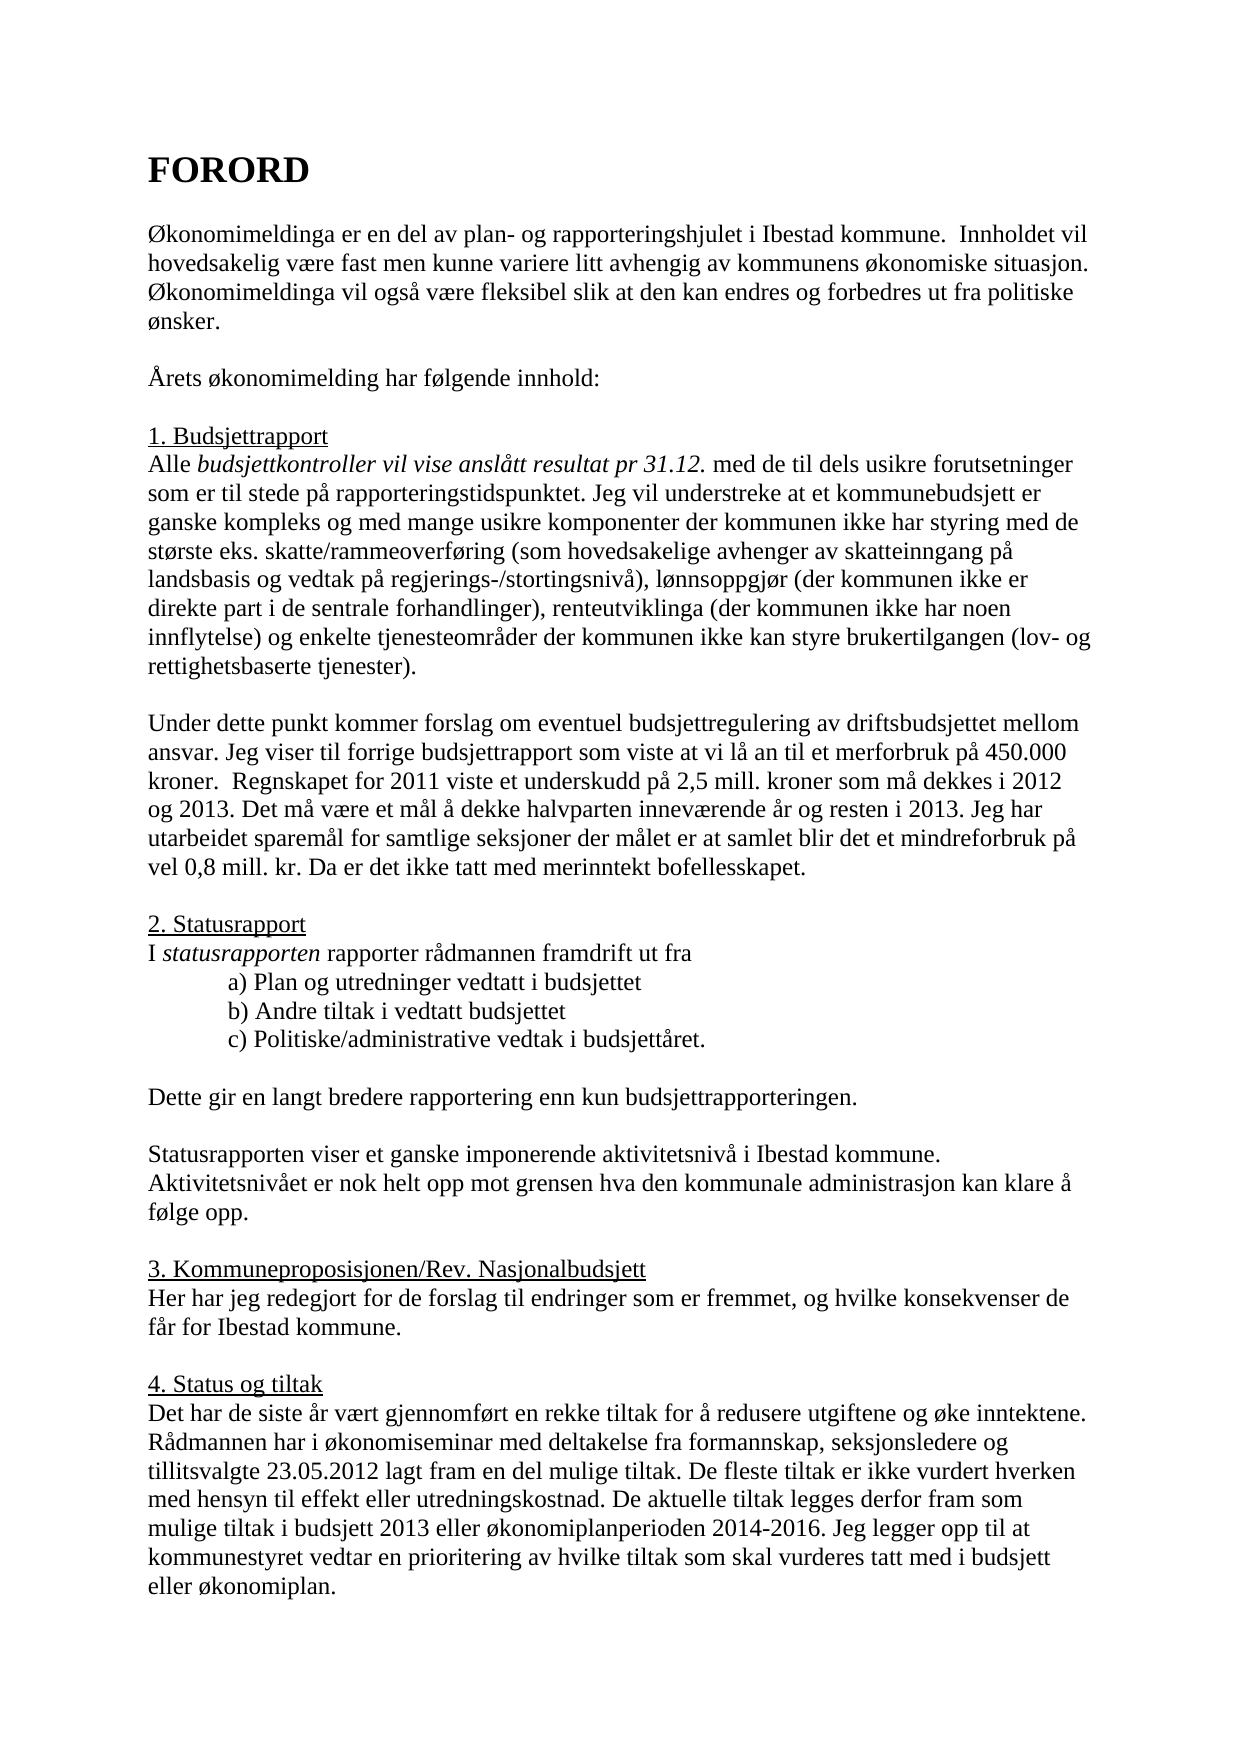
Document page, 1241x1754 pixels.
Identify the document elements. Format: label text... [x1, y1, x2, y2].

text Økonomimeldinga er en del av plan- og rapporteringshjulet i Ibestad kommune. Innholdet vil hovedsakelig være fast men kunne variere litt avhengig av kommunens økonomiske situasjon. Økonomimeldinga vil også være fleksibel slik at den kan endres og forbedres ut fra politiske ønsker. [148, 219, 1093, 334]
text Statusrapporten viser et ganske imponerende aktivitetsnivå i Ibestad kommune. Aktivitetsnivået er nok helt opp mot grensen hva den kommunale administrasjon kan klare å følge opp. [148, 1139, 1093, 1226]
text a) Plan og utredninger vedtatt i budsjettet [148, 967, 1093, 996]
text Her har jeg redegjort for de forslag til endringer som er fremmet, og hvilke konsekvenser de får for Ibestad kommune. [148, 1283, 1093, 1341]
text Årets økonomimelding har følgende innhold: [148, 363, 1093, 392]
text Det har de siste år vært gjennomført en rekke tiltak for å redusere utgiftene og øke inntektene. Rådmannen har i økonomiseminar med deltakelse fra formannskap, seksjonsledere og tillitsvalgte 23.05.2012 lagt fram en del mulige tiltak. De fleste tiltak er ikke vurdert hverken med hensyn til effekt eller utredningskostnad. De aktuelle tiltak legges derfor fram som mulige tiltak i budsjett 2013 eller økonomiplanperioden 2014-2016. Jeg legger opp til at kommunestyret vedtar en prioritering av hvilke tiltak som skal vurderes tatt med i budsjett eller økonomiplan. [148, 1398, 1093, 1599]
text Alle budsjettkontroller vil vise anslått resultat pr 31.12. med de til dels usikre forutsetninger som er til stede på rapporteringstidspunktet. Jeg vil understreke at et kommunebudsjett er ganske kompleks og med mange usikre komponenter der kommunen ikke har styring med de største eks. skatte/rammeoverføring (som hovedsakelige avhenger av skatteinngang på landsbasis og vedtak på regjerings-/stortingsnivå), lønnsoppgjør (der kommunen ikke er direkte part i de sentrale forhandlinger), renteutviklinga (der kommunen ikke har noen innflytelse) og enkelte tjenesteområder der kommunen ikke kan styre brukertilgangen (lov- og rettighetsbaserte tjenester). [148, 449, 1093, 679]
text b) Andre tiltak i vedtatt budsjettet [148, 996, 1093, 1024]
text 4. Status og tiltak [148, 1369, 1093, 1398]
text Under dette punkt kommer forslag om eventuel budsjettregulering av driftsbudsjettet mellom ansvar. Jeg viser til forrige budsjettrapport som viste at vi lå an til et merforbruk på 450.000 kroner. Regnskapet for 2011 viste et underskudd på 2,5 mill. kroner som må dekkes i 2012 og 2013. Det må være et mål å dekke halvparten inneværende år og resten i 2013. Jeg har utarbeidet sparemål for samtlige seksjoner der målet er at samlet blir det et mindreforbruk på vel 0,8 mill. kr. Da er det ikke tatt med merinntekt bofellesskapet. [148, 708, 1093, 881]
text 2. Statusrapport [148, 909, 1093, 938]
text Dette gir en langt bredere rapportering enn kun budsjettrapporteringen. [148, 1082, 1093, 1111]
text I statusrapporten rapporter rådmannen framdrift ut fra [148, 938, 1093, 967]
text 3. Kommuneproposisjonen/Rev. Nasjonalbudsjett [148, 1254, 1093, 1283]
text 1. Budsjettrapport [148, 421, 1093, 449]
text FORORD [148, 148, 1093, 191]
text c) Politiske/administrative vedtak i budsjettåret. [221, 1024, 1093, 1053]
